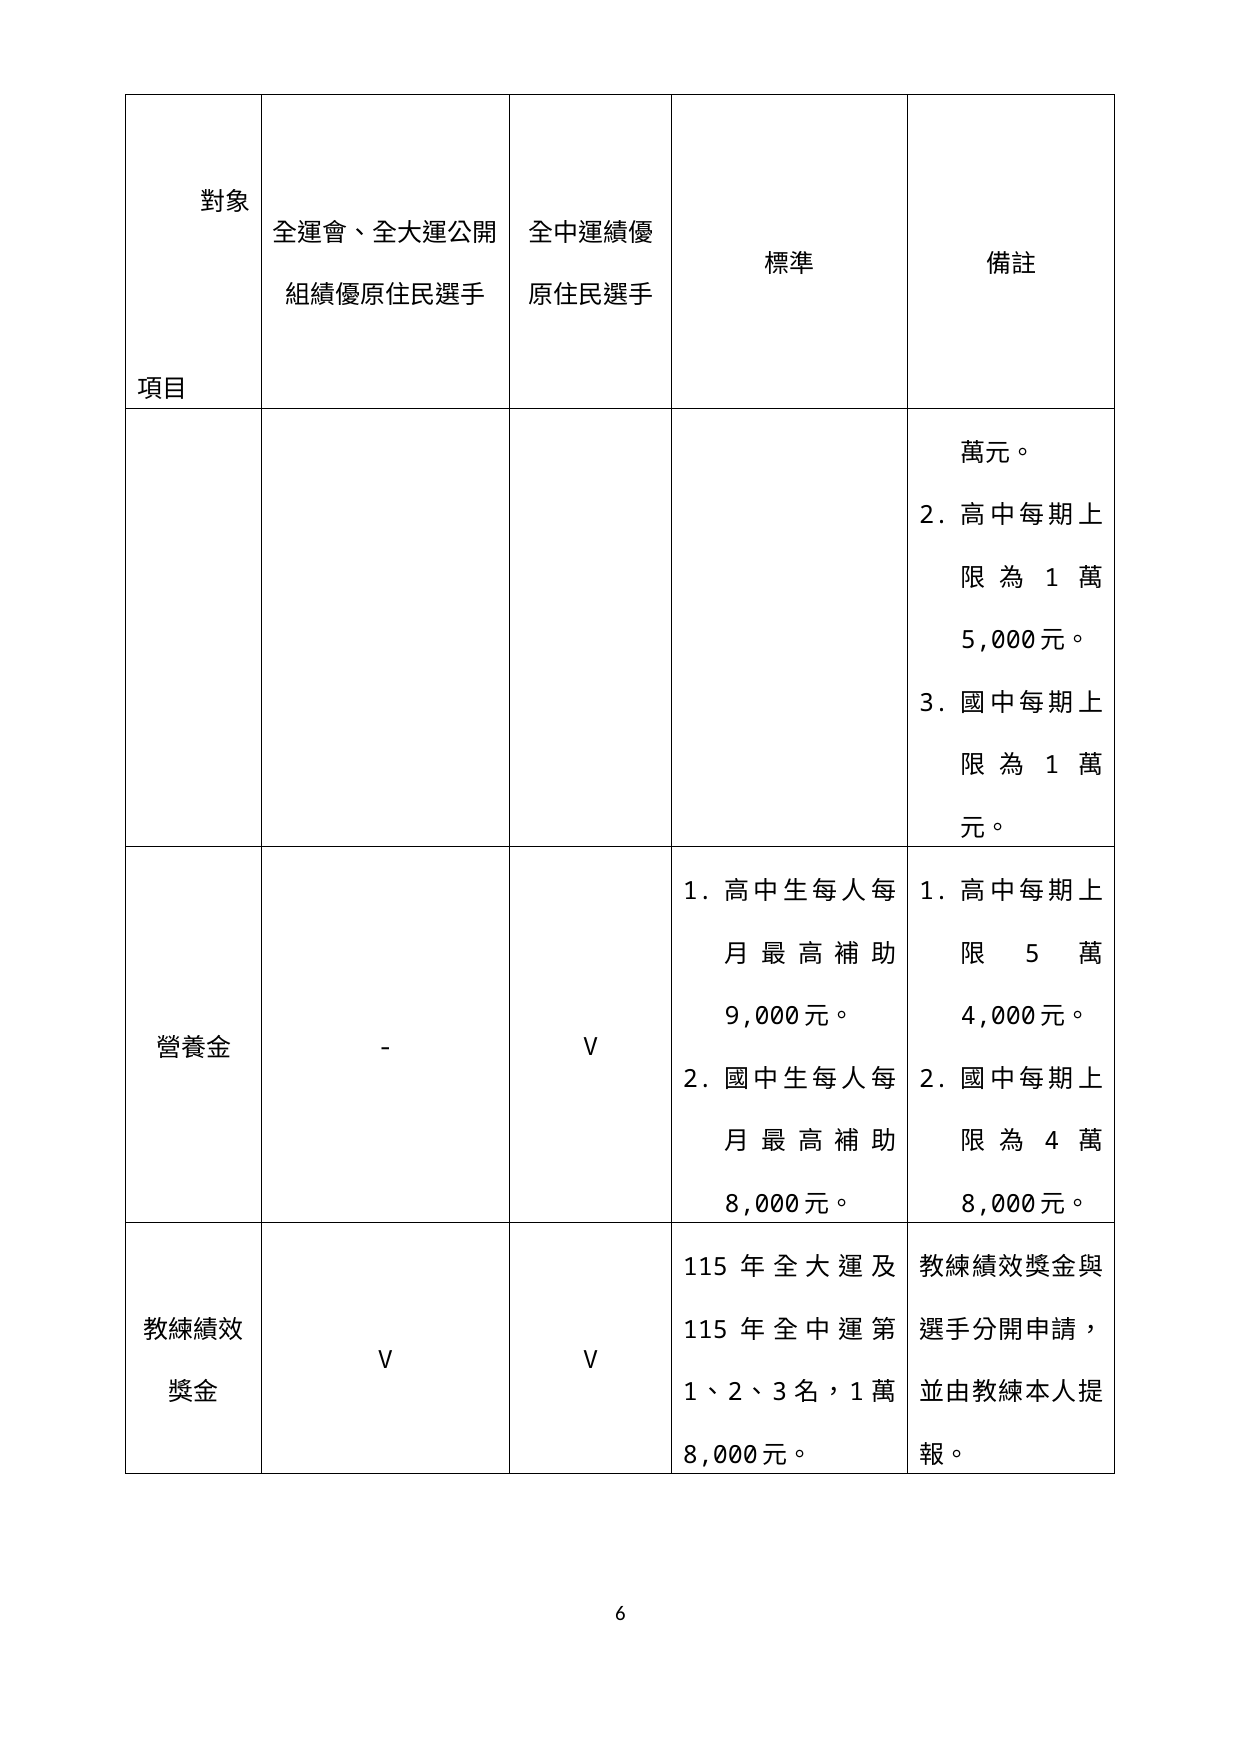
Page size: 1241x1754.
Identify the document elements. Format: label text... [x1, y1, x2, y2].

table_cell [510, 409, 671, 846]
table_cell 大專校院每期上限為2萬元。 高中每期上限為1萬5,000元。 國中每期上限為1萬元。 [908, 409, 1114, 846]
table_header 標準 [672, 95, 907, 408]
table_cell 115年全大運及115年全中運第1、2、3名，1萬8,000元。 [672, 1223, 907, 1473]
table_cell V [510, 1223, 671, 1473]
table_cell 教練績效獎金與選手分開申請，並由教練本人提報。 [908, 1223, 1114, 1473]
table_header 備註 [908, 95, 1114, 408]
table_cell V [510, 847, 671, 1222]
table_cell V [262, 1223, 509, 1473]
table_cell - [262, 847, 509, 1222]
table_cell 高中每期上限5萬4,000元。 國中每期上限為4萬8,000元。 [908, 847, 1114, 1222]
table_cell [126, 409, 261, 846]
table_cell 高中生每人每月最高補助9,000元。 國中生每人每月最高補助8,000元。 [672, 847, 907, 1222]
table_header 對象 項目 [126, 95, 261, 408]
table_cell 營養金 [126, 847, 261, 1222]
table_header 全中運績優原住民選手 [510, 95, 671, 408]
table_cell 教練績效 獎金 [126, 1223, 261, 1473]
table_cell [672, 409, 907, 846]
table_header 全運會、全大運公開組績優原住民選手 [262, 95, 509, 408]
table_cell [262, 409, 509, 846]
